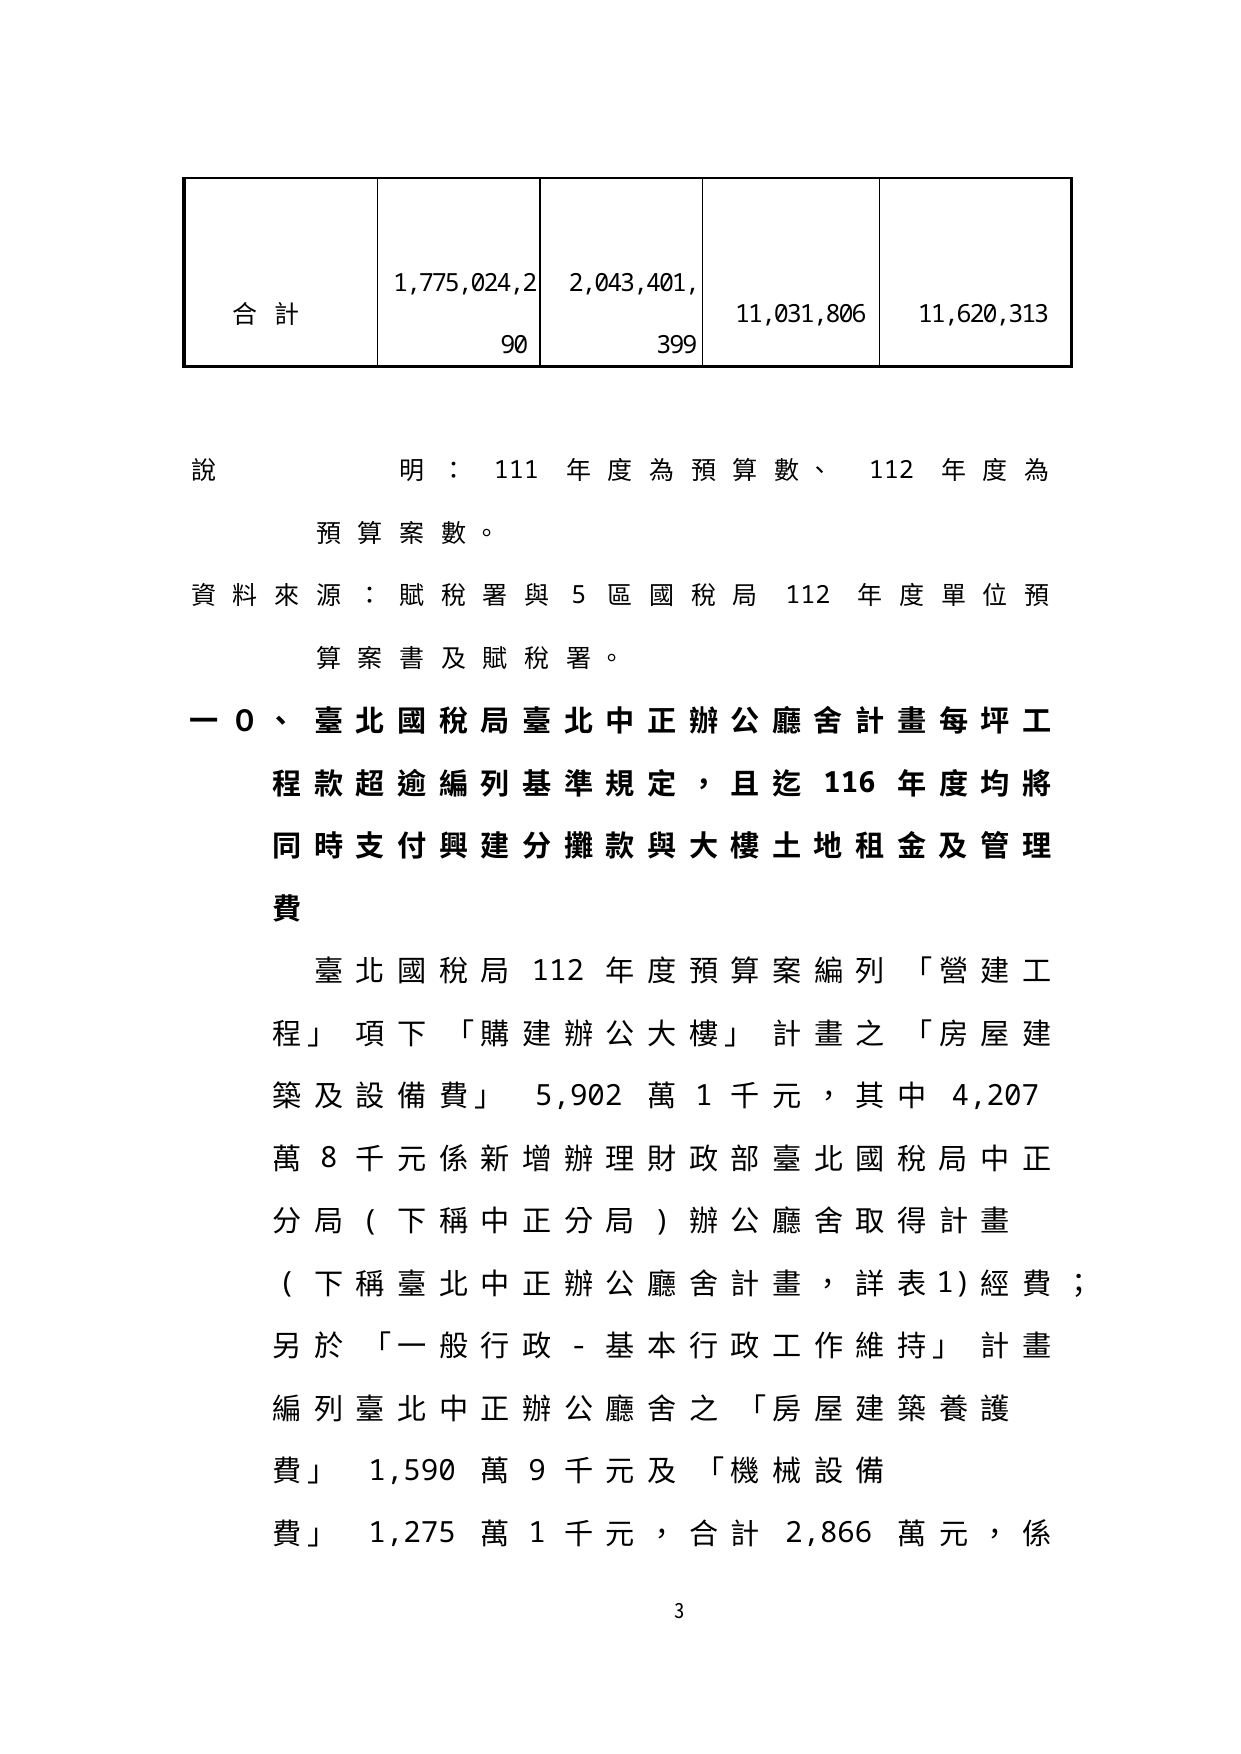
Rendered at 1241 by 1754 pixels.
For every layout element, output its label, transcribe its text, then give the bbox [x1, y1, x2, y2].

text 資料來源：賦稅署與5區國稅局112年度單位預算案書及賦稅署。 [183, 552, 1058, 677]
table_cell 1,775,024,290 [378, 179, 539, 365]
text 臺北國稅局112年度預算案編列「營建工程」項下「購建辦公大樓」計畫之「房屋建築及設備費」5,902萬1千元，其中4,207萬8千元係新增辦理財政部臺北國稅局中正分局(下稱中正分局)辦公廳舍取得計畫(下稱臺北中正辦公廳舍計畫，詳表1)經費；另於「一般行政-基本行政工作維持」計畫編列臺北中正辦公廳舍之「房屋建築養護費」1,590萬9千元及「機械設備費」1,275萬1千元，合計2,866萬元，係中正分局搬入該辧公大樓所需相關經費。經查： [242, 927, 1058, 1552]
table_cell 2,043,401,399 [541, 179, 702, 365]
text 說 明：111年度為預算數、112年度為預算案數。 [183, 427, 1058, 552]
table_cell 11,031,806 [703, 179, 879, 365]
table_cell 合計 [186, 179, 377, 365]
text 一０、臺北國稅局臺北中正辦公廳舍計畫每坪工程款超逾編列基準規定，且迄116年度均將同時支付興建分攤款與大樓土地租金及管理費 [183, 677, 1058, 927]
table_cell 11,620,313 [880, 179, 1070, 365]
